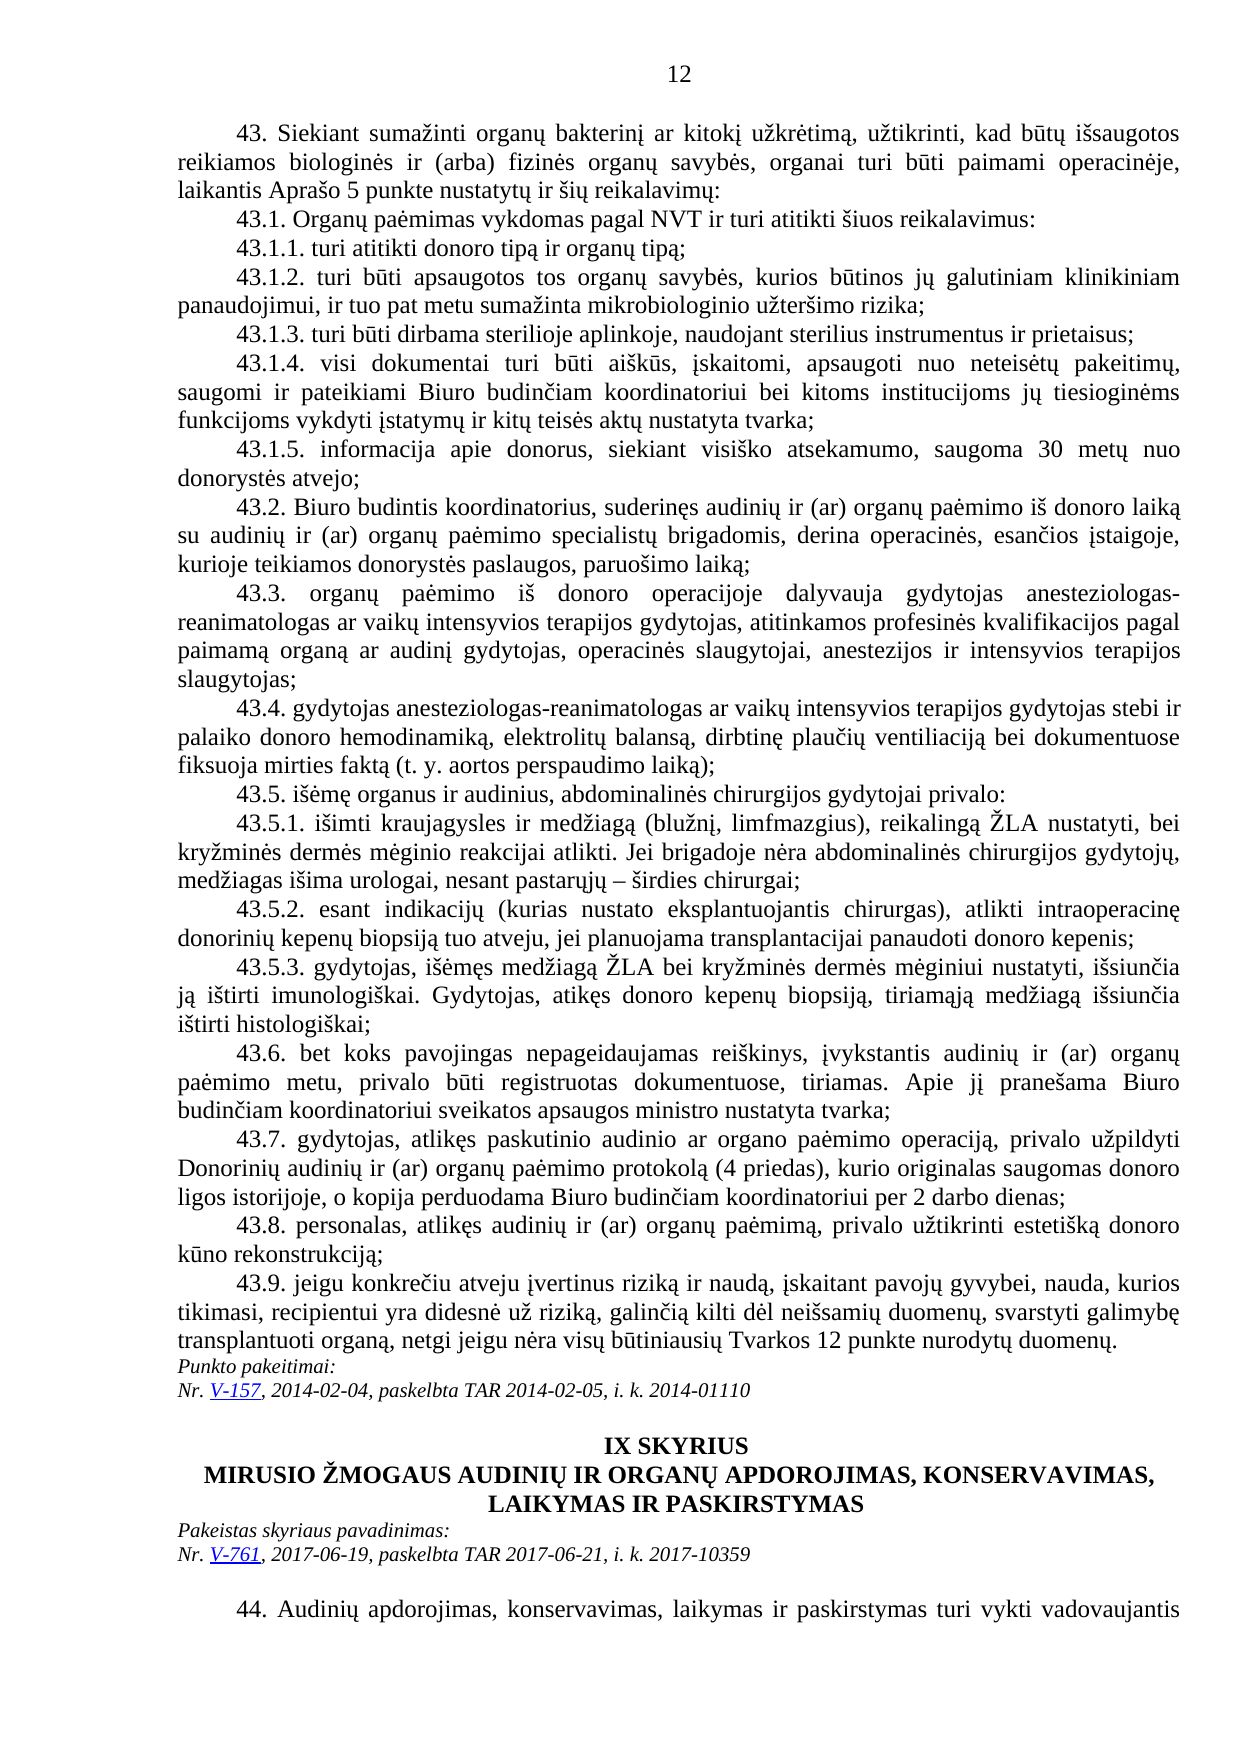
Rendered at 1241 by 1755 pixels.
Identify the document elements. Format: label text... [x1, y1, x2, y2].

text Nr. V-157, 2014-02-04, paskelbta TAR 2014-02-05, i. k. 2014-01110 [177, 1378, 1181, 1402]
text 43.1.1. turi atitikti donoro tipą ir organų tipą; [177, 233, 1181, 262]
text 43.1.4. visi dokumentai turi būti aiškūs, įskaitomi, apsaugoti nuo neteisėtų pakeitimų, saugomi ir pateikiami Biuro budinčiam koordinatoriui bei kitoms institucijoms jų tiesioginėms funkcijoms vykdyti įstatymų ir kitų teisės aktų nustatyta tvarka; [177, 348, 1181, 434]
text 43.1.3. turi būti dirbama sterilioje aplinkoje, naudojant sterilius instrumentus ir prietaisus; [177, 319, 1181, 348]
text Punkto pakeitimai: [177, 1354, 1181, 1378]
text 43.4. gydytojas anesteziologas-reanimatologas ar vaikų intensyvios terapijos gydytojas stebi ir palaiko donoro hemodinamiką, elektrolitų balansą, dirbtinę plaučių ventiliaciją bei dokumentuose fiksuoja mirties faktą (t. y. aortos perspaudimo laiką); [177, 693, 1181, 779]
text 43.9. jeigu konkrečiu atveju įvertinus riziką ir naudą, įskaitant pavojų gyvybei, nauda, kurios tikimasi, recipientui yra didesnė už riziką, galinčią kilti dėl neišsamių duomenų, svarstyti galimybę transplantuoti organą, netgi jeigu nėra visų būtiniausių Tvarkos 12 punkte nurodytų duomenų. [177, 1268, 1181, 1354]
text 43.1.2. turi būti apsaugotos tos organų savybės, kurios būtinos jų galutiniam klinikiniam panaudojimui, ir tuo pat metu sumažinta mikrobiologinio užteršimo rizika; [177, 262, 1181, 319]
text 43. Siekiant sumažinti organų bakterinį ar kitokį užkrėtimą, užtikrinti, kad būtų išsaugotos reikiamos biologinės ir (arba) fizinės organų savybės, organai turi būti paimami operacinėje, laikantis Aprašo 5 punkte nustatytų ir šių reikalavimų: [177, 118, 1181, 204]
text 43.1. Organų paėmimas vykdomas pagal NVT ir turi atitikti šiuos reikalavimus: [177, 204, 1181, 233]
text 43.7. gydytojas, atlikęs paskutinio audinio ar organo paėmimo operaciją, privalo užpildyti Donorinių audinių ir (ar) organų paėmimo protokolą (4 priedas), kurio originalas saugomas donoro ligos istorijoje, o kopija perduodama Biuro budinčiam koordinatoriui per 2 darbo dienas; [177, 1124, 1181, 1211]
text 43.5. išėmę organus ir audinius, abdominalinės chirurgijos gydytojai privalo: [177, 779, 1181, 808]
text Nr. V-761, 2017-06-19, paskelbta TAR 2017-06-21, i. k. 2017-10359 [177, 1542, 1181, 1566]
text 43.2. Biuro budintis koordinatorius, suderinęs audinių ir (ar) organų paėmimo iš donoro laiką su audinių ir (ar) organų paėmimo specialistų brigadomis, derina operacinės, esančios įstaigoje, kurioje teikiamos donorystės paslaugos, paruošimo laiką; [177, 492, 1181, 578]
text Pakeistas skyriaus pavadinimas: [177, 1517, 1181, 1542]
text 43.5.3. gydytojas, išėmęs medžiagą ŽLA bei kryžminės dermės mėginiui nustatyti, išsiunčia ją ištirti imunologiškai. Gydytojas, atikęs donoro kepenų biopsiją, tiriamąją medžiagą išsiunčia ištirti histologiškai; [177, 952, 1181, 1038]
text 43.8. personalas, atlikęs audinių ir (ar) organų paėmimą, privalo užtikrinti estetišką donoro kūno rekonstrukciją; [177, 1211, 1181, 1268]
text 43.3. organų paėmimo iš donoro operacijoje dalyvauja gydytojas anesteziologas-reanimatologas ar vaikų intensyvios terapijos gydytojas, atitinkamos profesinės kvalifikacijos pagal paimamą organą ar audinį gydytojas, operacinės slaugytojai, anestezijos ir intensyvios terapijos slaugytojas; [177, 578, 1181, 693]
text 44. Audinių apdorojimas, konservavimas, laikymas ir paskirstymas turi vykti vadovaujantis [177, 1594, 1181, 1623]
text 43.1.5. informacija apie donorus, siekiant visiško atsekamumo, saugoma 30 metų nuo donorystės atvejo; [177, 434, 1181, 492]
text IX SKYRIUS MIRUSIO ŽMOGAUS AUDINIŲ IR ORGANŲ APDOROJIMAS, KONSERVAVIMAS, LAIKYMAS IR PASKIRSTYMAS [177, 1431, 1181, 1517]
text 43.5.2. esant indikacijų (kurias nustato eksplantuojantis chirurgas), atlikti intraoperacinę donorinių kepenų biopsiją tuo atveju, jei planuojama transplantacijai panaudoti donoro kepenis; [177, 894, 1181, 952]
text 43.6. bet koks pavojingas nepageidaujamas reiškinys, įvykstantis audinių ir (ar) organų paėmimo metu, privalo būti registruotas dokumentuose, tiriamas. Apie jį pranešama Biuro budinčiam koordinatoriui sveikatos apsaugos ministro nustatyta tvarka; [177, 1038, 1181, 1124]
text 43.5.1. išimti kraujagysles ir medžiagą (blužnį, limfmazgius), reikalingą ŽLA nustatyti, bei kryžminės dermės mėginio reakcijai atlikti. Jei brigadoje nėra abdominalinės chirurgijos gydytojų, medžiagas išima urologai, nesant pastarųjų – širdies chirurgai; [177, 808, 1181, 894]
